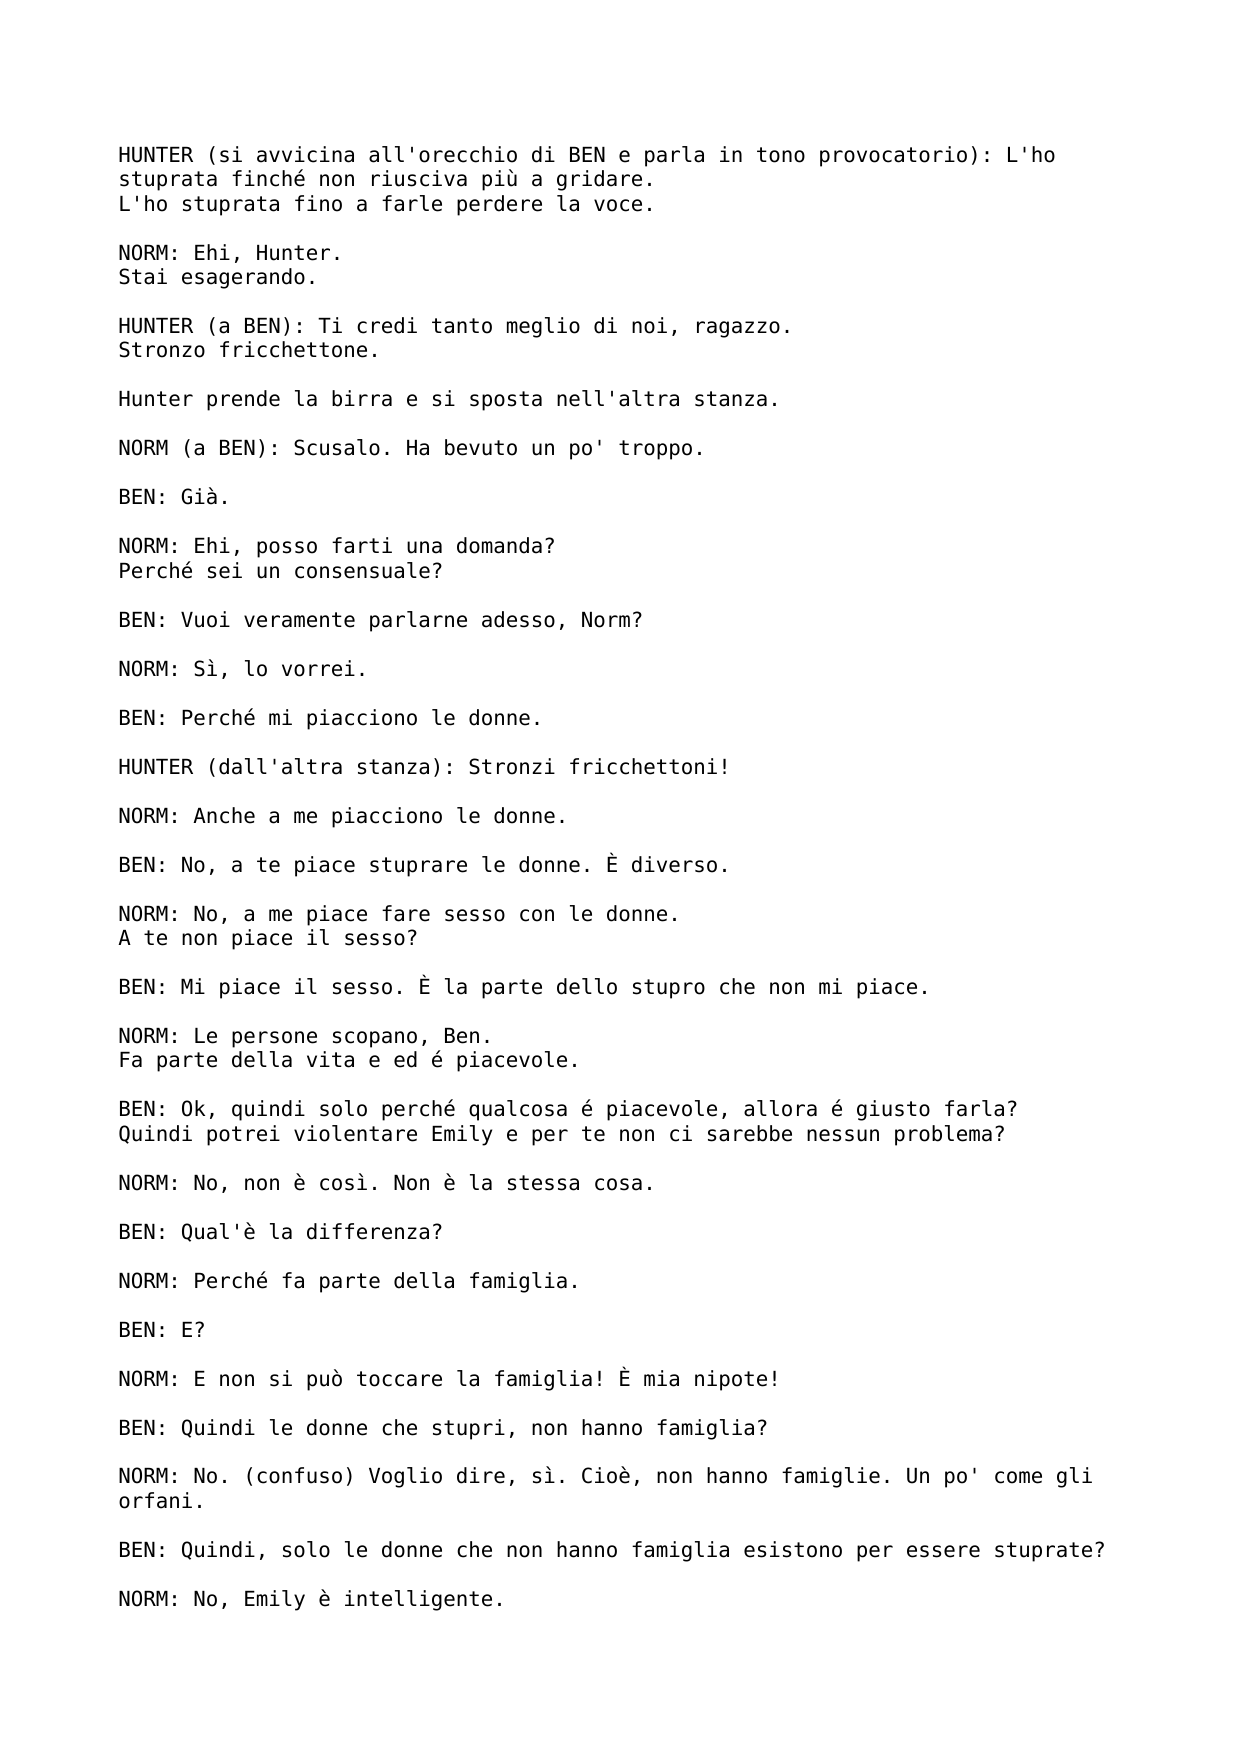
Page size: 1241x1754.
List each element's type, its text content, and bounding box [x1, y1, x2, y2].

text BEN: Qual'è la differenza? [118, 1220, 1122, 1244]
text NORM: E non si può toccare la famiglia! È mia nipote! [118, 1367, 1122, 1391]
text HUNTER (dall'altra stanza): Stronzi fricchettoni! [118, 754, 1122, 779]
text Perché sei un consensuale? [118, 559, 1122, 583]
text NORM: Le persone scopano, Ben. [118, 1024, 1122, 1048]
text NORM: No. (confuso) Voglio dire, sì. Cioè, non hanno famiglie. Un po' come gli orfani. [118, 1464, 1122, 1513]
text BEN: No, a te piace stuprare le donne. È diverso. [118, 852, 1122, 877]
text NORM: Ehi, Hunter. [118, 241, 1122, 265]
text NORM: No, non è così. Non è la stessa cosa. [118, 1171, 1122, 1195]
text BEN: E? [118, 1318, 1122, 1342]
text Quindi potrei violentare Emily e per te non ci sarebbe nessun problema? [118, 1122, 1122, 1146]
text BEN: Mi piace il sesso. È la parte dello stupro che non mi piace. [118, 975, 1122, 999]
text L'ho stuprata fino a farle perdere la voce. [118, 192, 1122, 216]
text NORM: Anche a me piacciono le donne. [118, 803, 1122, 828]
text BEN: Ok, quindi solo perché qualcosa é piacevole, allora é giusto farla? [118, 1097, 1122, 1122]
text HUNTER (a BEN): Ti credi tanto meglio di noi, ragazzo. [118, 314, 1122, 338]
text A te non piace il sesso? [118, 926, 1122, 950]
text Stai esagerando. [118, 265, 1122, 289]
text BEN: Quindi le donne che stupri, non hanno famiglia? [118, 1416, 1122, 1440]
text Fa parte della vita e ed é piacevole. [118, 1048, 1122, 1073]
text Hunter prende la birra e si sposta nell'altra stanza. [118, 387, 1122, 412]
text BEN: Perché mi piacciono le donne. [118, 706, 1122, 730]
text BEN: Vuoi veramente parlarne adesso, Norm? [118, 608, 1122, 632]
text NORM: Perché fa parte della famiglia. [118, 1269, 1122, 1293]
text NORM: Ehi, posso farti una domanda? [118, 534, 1122, 559]
text Stronzo fricchettone. [118, 338, 1122, 363]
text NORM (a BEN): Scusalo. Ha bevuto un po' troppo. [118, 436, 1122, 461]
text NORM: Sì, lo vorrei. [118, 657, 1122, 681]
text HUNTER (si avvicina all'orecchio di BEN e parla in tono provocatorio): L'ho stuprata finché non riusciva più a gridare. [118, 143, 1122, 192]
text NORM: No, a me piace fare sesso con le donne. [118, 901, 1122, 926]
text NORM: No, Emily è intelligente. [118, 1587, 1122, 1611]
text BEN: Già. [118, 485, 1122, 510]
text BEN: Quindi, solo le donne che non hanno famiglia esistono per essere stuprate? [118, 1538, 1122, 1562]
